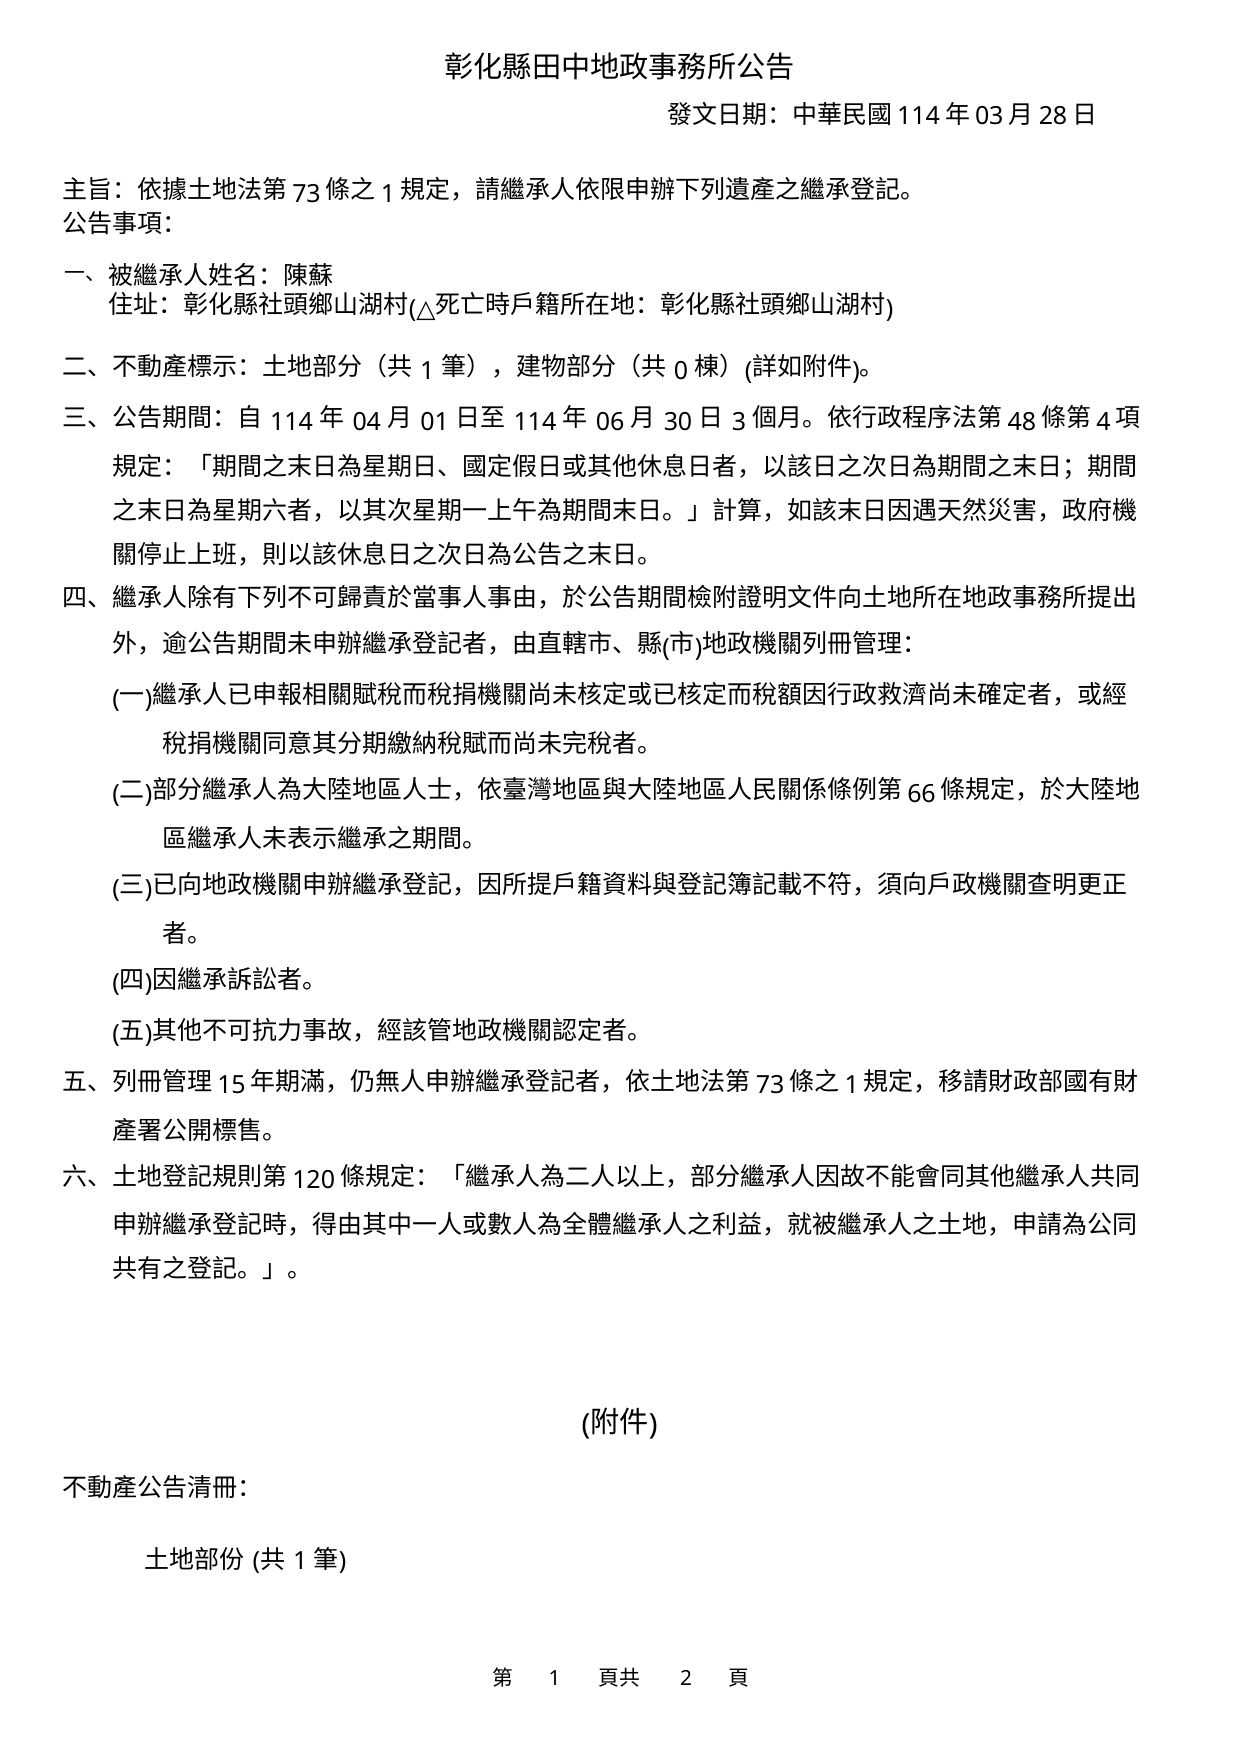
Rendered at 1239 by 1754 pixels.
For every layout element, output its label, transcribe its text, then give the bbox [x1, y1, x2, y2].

table_cell [1177, 176, 1239, 216]
table_cell 發文日期：中華民國114年03月28日 [667, 95, 1177, 135]
table_cell [1177, 1658, 1239, 1698]
table_cell [483, 95, 523, 135]
table_cell [0, 312, 62, 353]
table_cell [585, 1352, 653, 1392]
table_cell [653, 1352, 667, 1392]
table_cell [759, 135, 1177, 176]
table_cell [0, 176, 62, 216]
table_cell [585, 135, 653, 176]
table_cell [523, 1352, 585, 1392]
table_cell [523, 1598, 585, 1657]
table_header [109, 0, 482, 41]
table_cell [0, 41, 62, 94]
table_header [483, 0, 523, 41]
table_cell [1177, 353, 1239, 1352]
table_cell [1177, 41, 1239, 94]
table_cell [0, 95, 62, 135]
table_cell [759, 1598, 1177, 1657]
table_cell 2 [653, 1658, 718, 1698]
table_header [1177, 0, 1239, 41]
table_cell [653, 1598, 667, 1657]
table_cell [0, 135, 62, 176]
table_cell 不動產公告清冊： [62, 1454, 1177, 1526]
table_cell [62, 95, 109, 135]
table_cell [0, 1598, 62, 1657]
table_cell [585, 1598, 653, 1657]
table_cell [1177, 1352, 1239, 1392]
table_cell 一、 [62, 261, 109, 312]
table_cell 二、不動產標示：土地部分（共 1 筆），建物部分（共 0 棟）(詳如附件)。 三、公告期間：自 114 年 04 月 01 日至 114 年 06 月 30 日 3 個月。依行政程序法第48條第4項 規定：「期間之末日為星期日、國定假日或其他休息日者，以該日之次日為期間之末日；期間 之末日為星期六者，以其次星期一上午為期間末日。」計算，如該末日因遇天然災害，政府機 關停止上班，則以該休息日之次日為公告之末日。 四、繼承人除有下列不可歸責於當事人事由，於公告期間檢附證明文件向土地所在地政事務所提出 外，逾公告期間未申辦繼承登記者，由直轄市、縣(市)地政機關列冊管理： (一)繼承人已申報相關賦稅而稅捐機關尚未核定或已核定而稅額因行政救濟尚未確定者，或經 稅捐機關同意其分期繳納稅賦而尚未完稅者。 (二)部分繼承人為大陸地區人士，依臺灣地區與大陸地區人民關係條例第66條規定，於大陸地 區繼承人未表示繼承之期間。 (三)已向地政機關申辦繼承登記，因所提戶籍資料與登記簿記載不符，須向戶政機關查明更正 者。 (四)因繼承訴訟者。 (五)其他不可抗力事故，經該管地政機關認定者。 五、列冊管理15年期滿，仍無人申辦繼承登記者，依土地法第73條之1規定，移請財政部國有財 產署公開標售。 六、土地登記規則第120條規定：「繼承人為二人以上，部分繼承人因故不能會同其他繼承人共同 申辦繼承登記時，得由其中一人或數人為全體繼承人之利益，就被繼承人之土地，申請為公同 共有之登記。」。 [62, 353, 1177, 1352]
table_cell [1177, 135, 1239, 176]
table_cell (附件) [62, 1392, 1177, 1453]
table_cell 主旨：依據土地法第73條之1規定，請繼承人依限申辦下列遺產之繼承登記。 公告事項： [62, 176, 1177, 261]
table_cell [0, 1658, 62, 1698]
table_cell [667, 1598, 718, 1657]
table_cell [1177, 1526, 1239, 1597]
table_cell [585, 95, 653, 135]
table_cell 被繼承人姓名：陳蘇 住址：彰化縣社頭鄉山湖村(△死亡時戶籍所在地：彰化縣社頭鄉山湖村) [109, 261, 1177, 353]
table_cell [1177, 312, 1239, 353]
table_cell [0, 1454, 62, 1526]
table_cell [1177, 1598, 1239, 1657]
table_cell [759, 1658, 1177, 1698]
table_cell [0, 1352, 62, 1392]
table_cell [62, 1598, 109, 1657]
table_header [62, 0, 109, 41]
table_header [585, 0, 653, 41]
table_cell 1 [523, 1658, 585, 1698]
table_header [667, 0, 718, 41]
table_cell [109, 1598, 482, 1657]
table_cell [109, 1352, 482, 1392]
table_cell 頁共 [585, 1658, 653, 1698]
table_cell [523, 135, 585, 176]
table_cell [62, 312, 109, 353]
table_cell [0, 1526, 62, 1597]
table_cell [667, 135, 718, 176]
table_cell [653, 135, 667, 176]
table_cell [1177, 1392, 1239, 1453]
table_cell [523, 95, 585, 135]
table_cell [0, 353, 62, 1352]
table_cell 頁 [718, 1658, 759, 1698]
table_cell [109, 1658, 482, 1698]
table_cell [718, 1598, 759, 1657]
table_cell [1177, 216, 1239, 261]
table_cell 彰化縣田中地政事務所公告 [62, 41, 1177, 94]
table_cell [109, 135, 482, 176]
table_header [718, 0, 759, 41]
table_cell [0, 261, 62, 312]
table_cell [109, 95, 482, 135]
table_cell [483, 135, 523, 176]
table_cell [759, 1352, 1177, 1392]
table_cell [483, 1598, 523, 1657]
table_cell [62, 1352, 109, 1392]
table_cell [1177, 1454, 1239, 1526]
table_cell 土地部份 (共 1 筆) [62, 1526, 1177, 1597]
table_cell [1177, 95, 1239, 135]
table_header [759, 0, 1177, 41]
table_cell [1177, 261, 1239, 312]
table_cell [667, 1352, 718, 1392]
table_cell [62, 135, 109, 176]
table_cell [0, 1392, 62, 1453]
table_cell 第 [483, 1658, 523, 1698]
table_header [0, 0, 62, 41]
table_header [653, 0, 667, 41]
table_cell [62, 1658, 109, 1698]
table_cell [718, 135, 759, 176]
table_header [523, 0, 585, 41]
table_cell [483, 1352, 523, 1392]
table_cell [653, 95, 667, 135]
table_cell [0, 216, 62, 261]
table_cell [718, 1352, 759, 1392]
